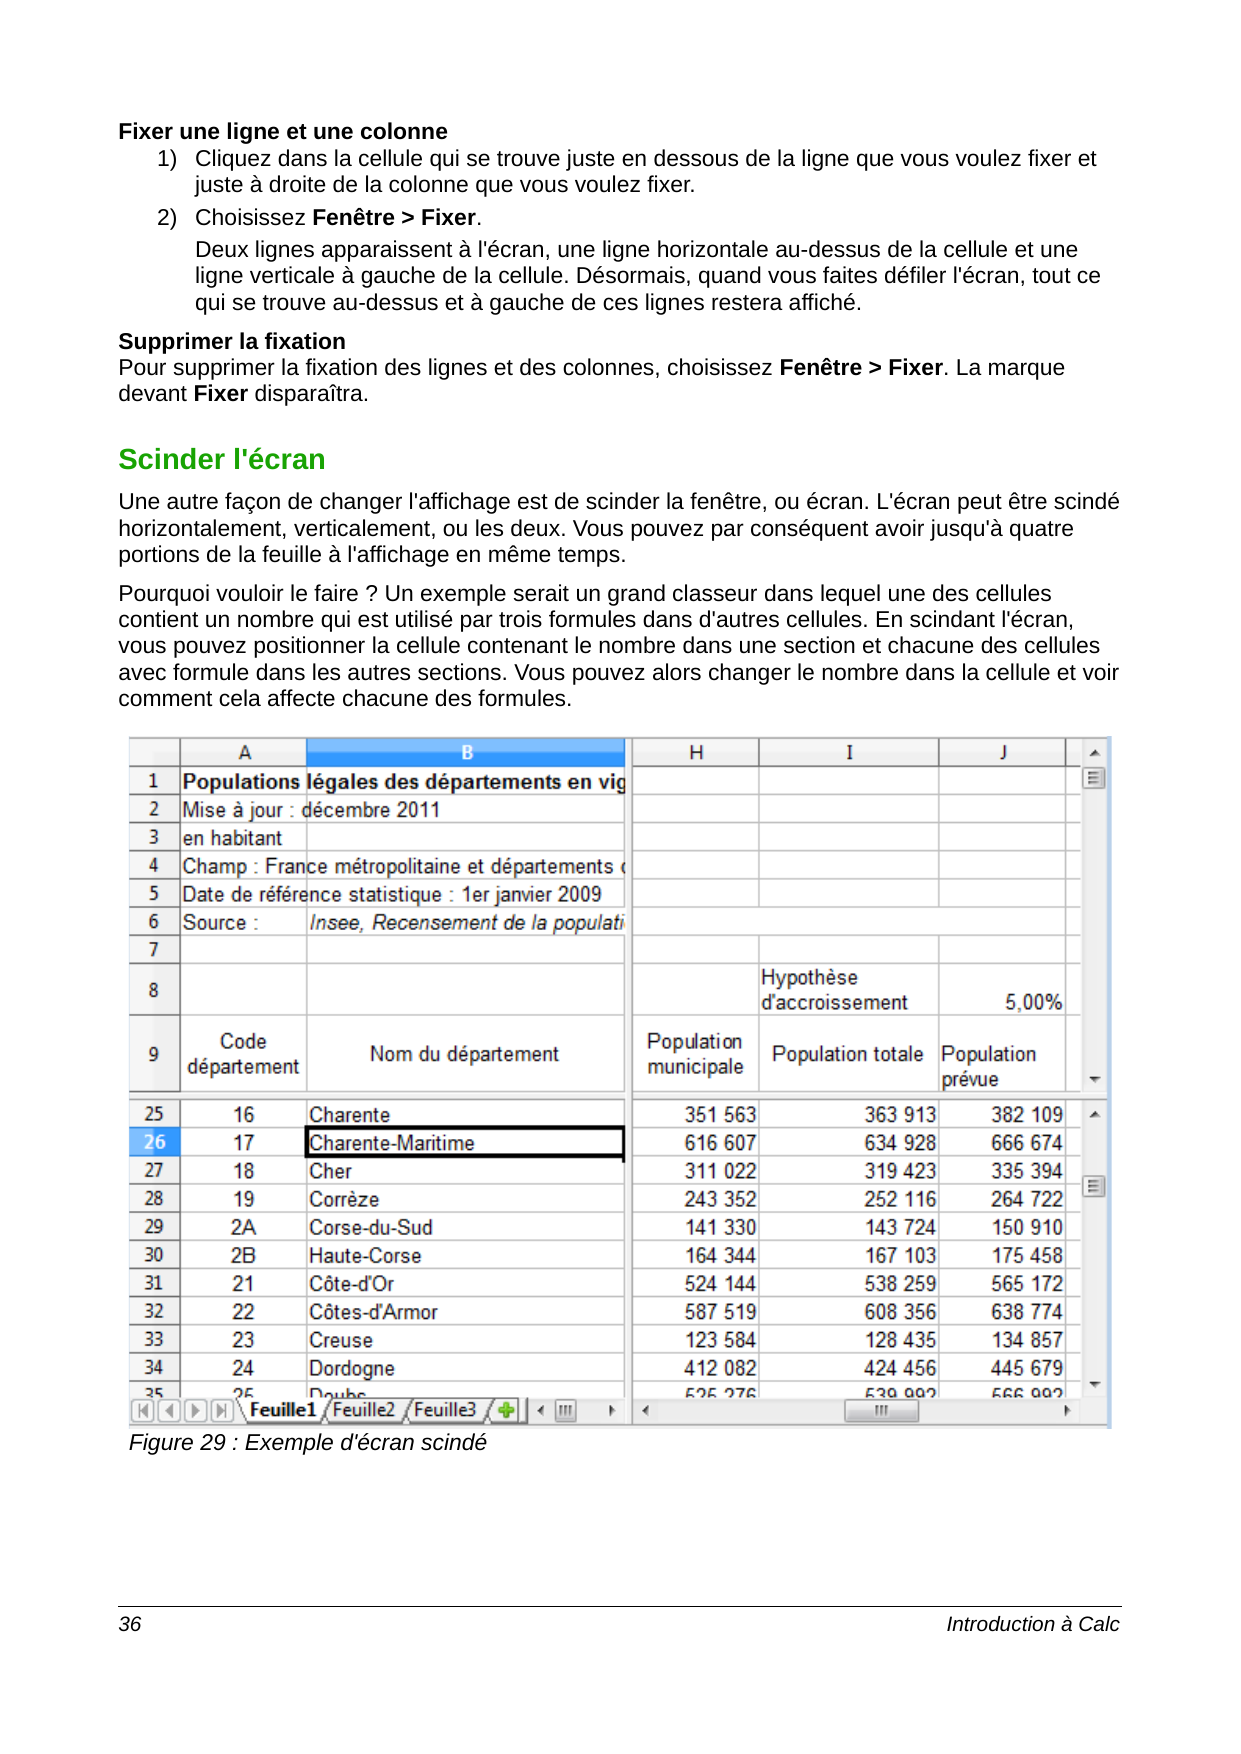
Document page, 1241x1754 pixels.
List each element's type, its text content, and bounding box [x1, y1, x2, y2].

text Une autre façon de changer l'affichage est de scinder la fenêtre, ou écran. L'écran peut être scindé horizontalement, verticalement, ou les deux. Vous pouvez par conséquent avoir jusqu'à quatre portions de la feuille à l'affichage en même temps. [118, 488, 1122, 567]
subtitle Scinder l'écran [118, 442, 1122, 476]
picture [128, 736, 1112, 1429]
text Pourquoi vouloir le faire ? Un exemple serait un grand classeur dans lequel une des cellules contient un nombre qui est utilisé par trois formules dans d'autres cellules. En scindant l'écran, vous pouvez positionner la cellule contenant le nombre dans une section et chacune des cellules avec formule dans les autres sections. Vous pouvez alors changer le nombre dans la cellule et voir comment cela affecte chacune des formules. [118, 580, 1122, 711]
text Pour supprimer la fixation des lignes et des colonnes, choisissez Fenêtre > Fixer. La marque devant Fixer disparaîtra. [118, 354, 1122, 407]
list Deux lignes apparaissent à l'écran, une ligne horizontale au-dessus de la cellule et une ligne verticale à gauche de la cellule. Désormais, quand vous faites défiler l'écran, tout ce qui se trouve au-dessus et à gauche de ces lignes restera affiché. [195, 236, 1122, 315]
list Cliquez dans la cellule qui se trouve juste en dessous de la ligne que vous voulez fixer et juste à droite de la colonne que vous voulez fixer. [177, 144, 1122, 197]
text Figure 29 : Exemple d'écran scindé [129, 1429, 1112, 1455]
text Fixer une ligne et une colonne [118, 118, 1122, 144]
text Supprimer la fixation [118, 328, 1122, 354]
list Choisissez Fenêtre > Fixer. [177, 203, 1122, 230]
